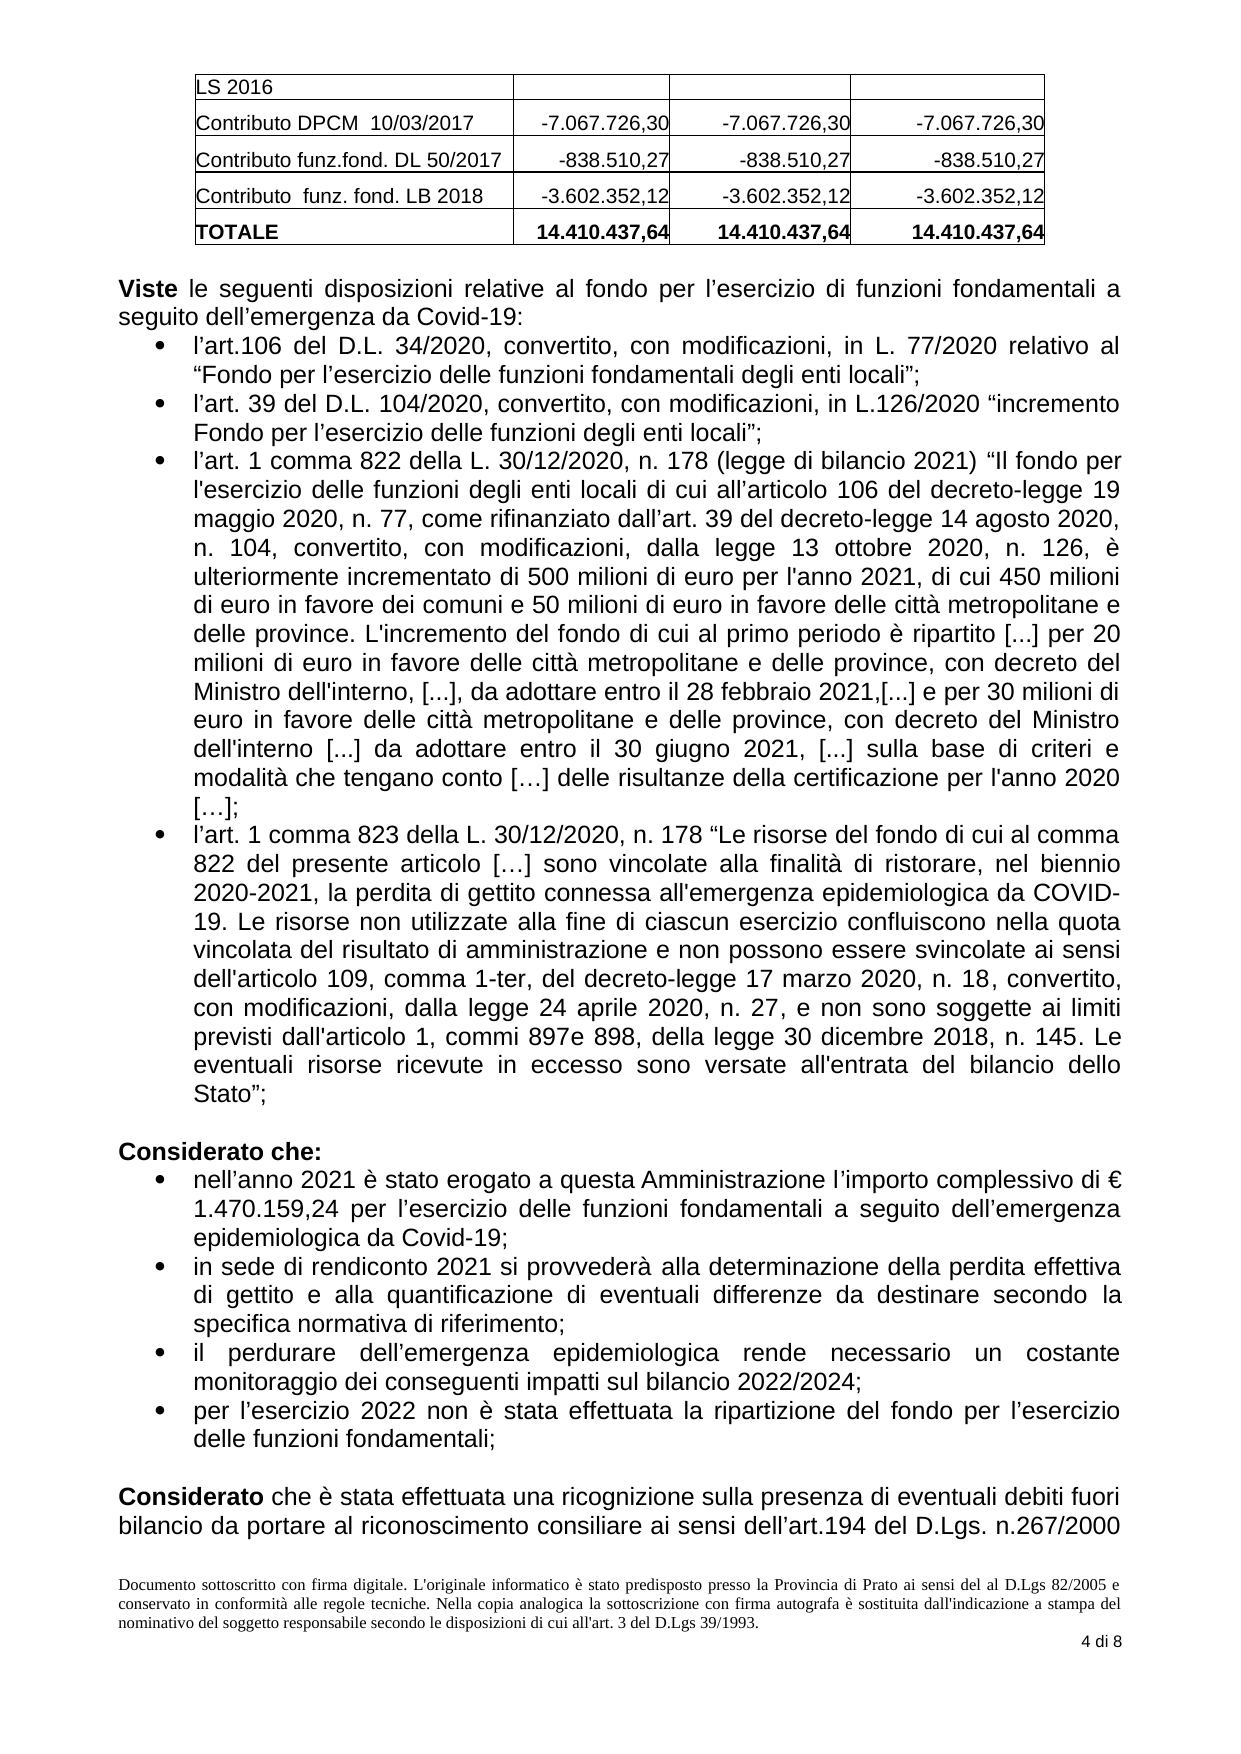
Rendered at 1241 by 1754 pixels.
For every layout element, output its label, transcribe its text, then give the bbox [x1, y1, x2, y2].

table_cell -7.067.726,30 [670, 100, 850, 135]
text Considerato che: [118, 1137, 1122, 1165]
list il perdurare dell’emergenza epidemiologica rende necessario un costante monitoraggio dei conseguenti impatti sul bilancio 2022/2024; [156, 1338, 1122, 1396]
table_cell -838.510,27 [514, 136, 669, 171]
table_cell [670, 75, 850, 99]
table_cell -838.510,27 [670, 136, 850, 171]
table_cell -3.602.352,12 [670, 173, 850, 208]
table_cell -3.602.352,12 [851, 173, 1044, 208]
list nell’anno 2021 è stato erogato a questa Amministrazione l’importo complessivo di € 1.470.159,24 per l’esercizio delle funzioni fondamentali a seguito dell’emergenza epidemiologica da Covid-19; [156, 1165, 1122, 1252]
table_cell Contributo funz. fond. LB 2018 [196, 173, 513, 208]
table_cell Contributo DPCM 10/03/2017 [196, 100, 513, 135]
list l’art. 1 comma 822 della L. 30/12/2020, n. 178 (legge di bilancio 2021) “Il fondo per l'esercizio delle funzioni degli enti locali di cui all’articolo 106 del decreto-legge 19 maggio 2020, n. 77, come rifinanziato dall’art. 39 del decreto-legge 14 agosto 2020, n. 104, convertito, con modificazioni, dalla legge 13 ottobre 2020, n. 126, è ulteriormente incrementato di 500 milioni di euro per l'anno 2021, di cui 450 milioni di euro in favore dei comuni e 50 milioni di euro in favore delle città metropolitane e delle province. L'incremento del fondo di cui al primo periodo è ripartito [...] per 20 milioni di euro in favore delle città metropolitane e delle province, con decreto del Ministro dell'interno, [...], da adottare entro il 28 febbraio 2021,[...] e per 30 milioni di euro in favore delle città metropolitane e delle province, con decreto del Ministro dell'interno [...] da adottare entro il 30 giugno 2021, [...] sulla base di criteri e modalità che tengano conto […] delle risultanze della certificazione per l'anno 2020 […]; [156, 446, 1122, 820]
list per l’esercizio 2022 non è stata effettuata la ripartizione del fondo per l’esercizio delle funzioni fondamentali; [156, 1396, 1122, 1453]
text Viste le seguenti disposizioni relative al fondo per l’esercizio di funzioni fondamentali a seguito dell’emergenza da Covid-19: [118, 274, 1122, 331]
table_cell LS 2016 [196, 75, 513, 99]
list l’art. 39 del D.L. 104/2020, convertito, con modificazioni, in L.126/2020 “incremento Fondo per l’esercizio delle funzioni degli enti locali”; [156, 389, 1122, 446]
table_cell -3.602.352,12 [514, 173, 669, 208]
table_cell TOTALE [196, 209, 513, 244]
table_cell 14.410.437,64 [670, 209, 850, 244]
table_cell [851, 75, 1044, 99]
table_cell -838.510,27 [851, 136, 1044, 171]
list l’art. 1 comma 823 della L. 30/12/2020, n. 178 “Le risorse del fondo di cui al comma 822 del presente articolo […] sono vincolate alla finalità di ristorare, nel biennio 2020-2021, la perdita di gettito connessa all'emergenza epidemiologica da COVID-19. Le risorse non utilizzate alla fine di ciascun esercizio confluiscono nella quota vincolata del risultato di amministrazione e non possono essere svincolate ai sensi dell'articolo 109, comma 1-ter, del decreto-legge 17 marzo 2020, n. 18, convertito, con modificazioni, dalla legge 24 aprile 2020, n. 27, e non sono soggette ai limiti previsti dall'articolo 1, commi 897e 898, della legge 30 dicembre 2018, n. 145. Le eventuali risorse ricevute in eccesso sono versate all'entrata del bilancio dello Stato”; [156, 820, 1122, 1108]
text Considerato che è stata effettuata una ricognizione sulla presenza di eventuali debiti fuori bilancio da portare al riconoscimento consiliare ai sensi dell’art.194 del D.Lgs. n.267/2000 [118, 1482, 1122, 1539]
table_cell 14.410.437,64 [514, 209, 669, 244]
table_cell [514, 75, 669, 99]
table_cell -7.067.726,30 [514, 100, 669, 135]
table_cell Contributo funz.fond. DL 50/2017 [196, 136, 513, 171]
table_cell -7.067.726,30 [851, 100, 1044, 135]
list in sede di rendiconto 2021 si provvederà alla determinazione della perdita effettiva di gettito e alla quantificazione di eventuali differenze da destinare secondo la specifica normativa di riferimento; [156, 1252, 1122, 1338]
list l’art.106 del D.L. 34/2020, convertito, con modificazioni, in L. 77/2020 relativo al “Fondo per l’esercizio delle funzioni fondamentali degli enti locali”; [156, 331, 1122, 389]
table_cell 14.410.437,64 [851, 209, 1044, 244]
